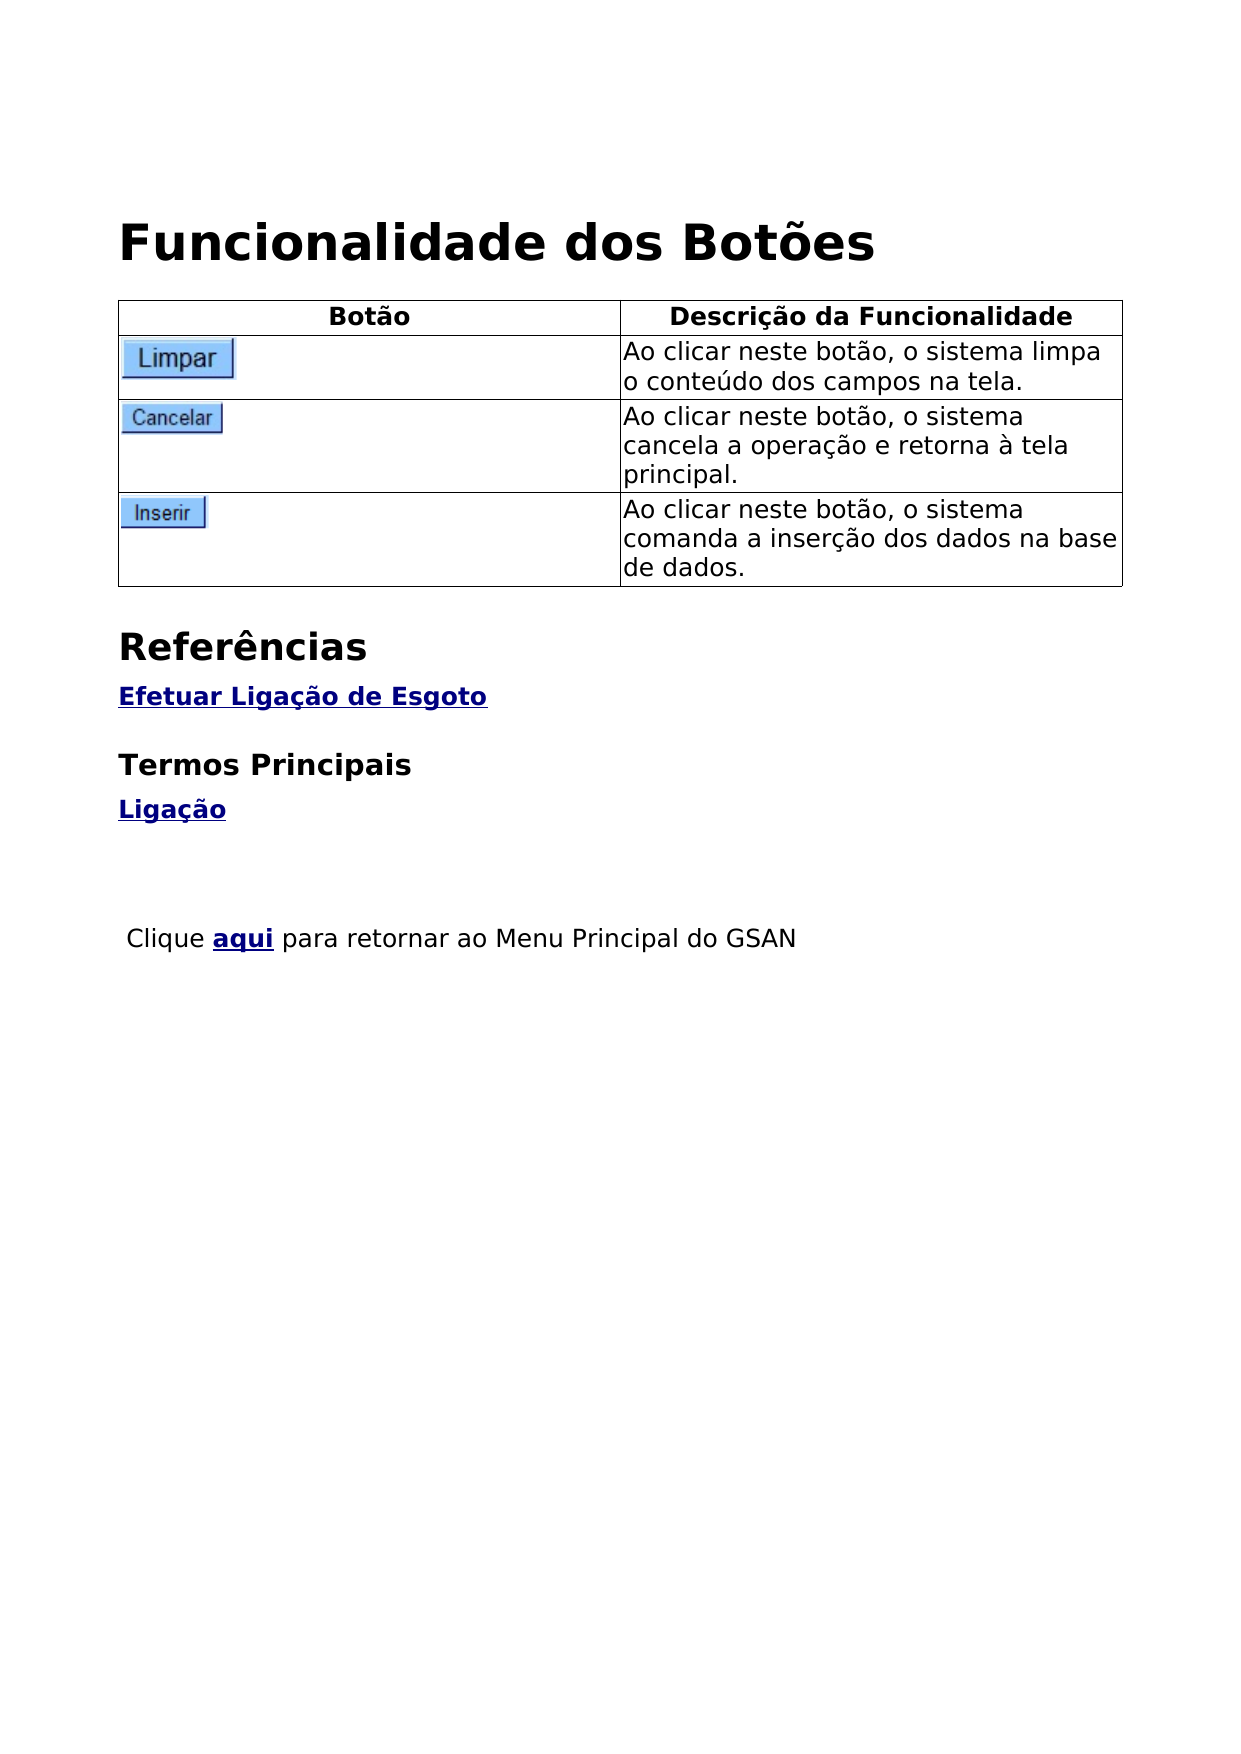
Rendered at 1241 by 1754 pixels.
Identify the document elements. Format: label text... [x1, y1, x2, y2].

table_cell [119, 336, 620, 399]
table_cell [119, 493, 620, 586]
table_cell Ao clicar neste botão, o sistema comanda a inserção dos dados na base de dados. [621, 493, 1122, 586]
table_cell Ao clicar neste botão, o sistema cancela a operação e retorna à tela principal. [621, 400, 1122, 492]
picture [121, 337, 237, 380]
picture [121, 495, 209, 530]
table_cell [119, 400, 620, 492]
table_cell Ao clicar neste botão, o sistema limpa o conteúdo dos campos na tela. [621, 336, 1122, 399]
table_header Descrição da Funcionalidade [621, 301, 1122, 334]
picture [121, 401, 223, 435]
table_header Botão [119, 301, 620, 334]
subtitle Funcionalidade dos Botões [118, 214, 1122, 272]
subtitle Termos Principais [118, 748, 1122, 782]
text Efetuar Ligação de Esgoto [118, 682, 1122, 711]
text Clique aqui para retornar ao Menu Principal do GSAN [118, 837, 1122, 953]
text Ligação [118, 795, 1122, 824]
subtitle Referências [118, 626, 1122, 669]
